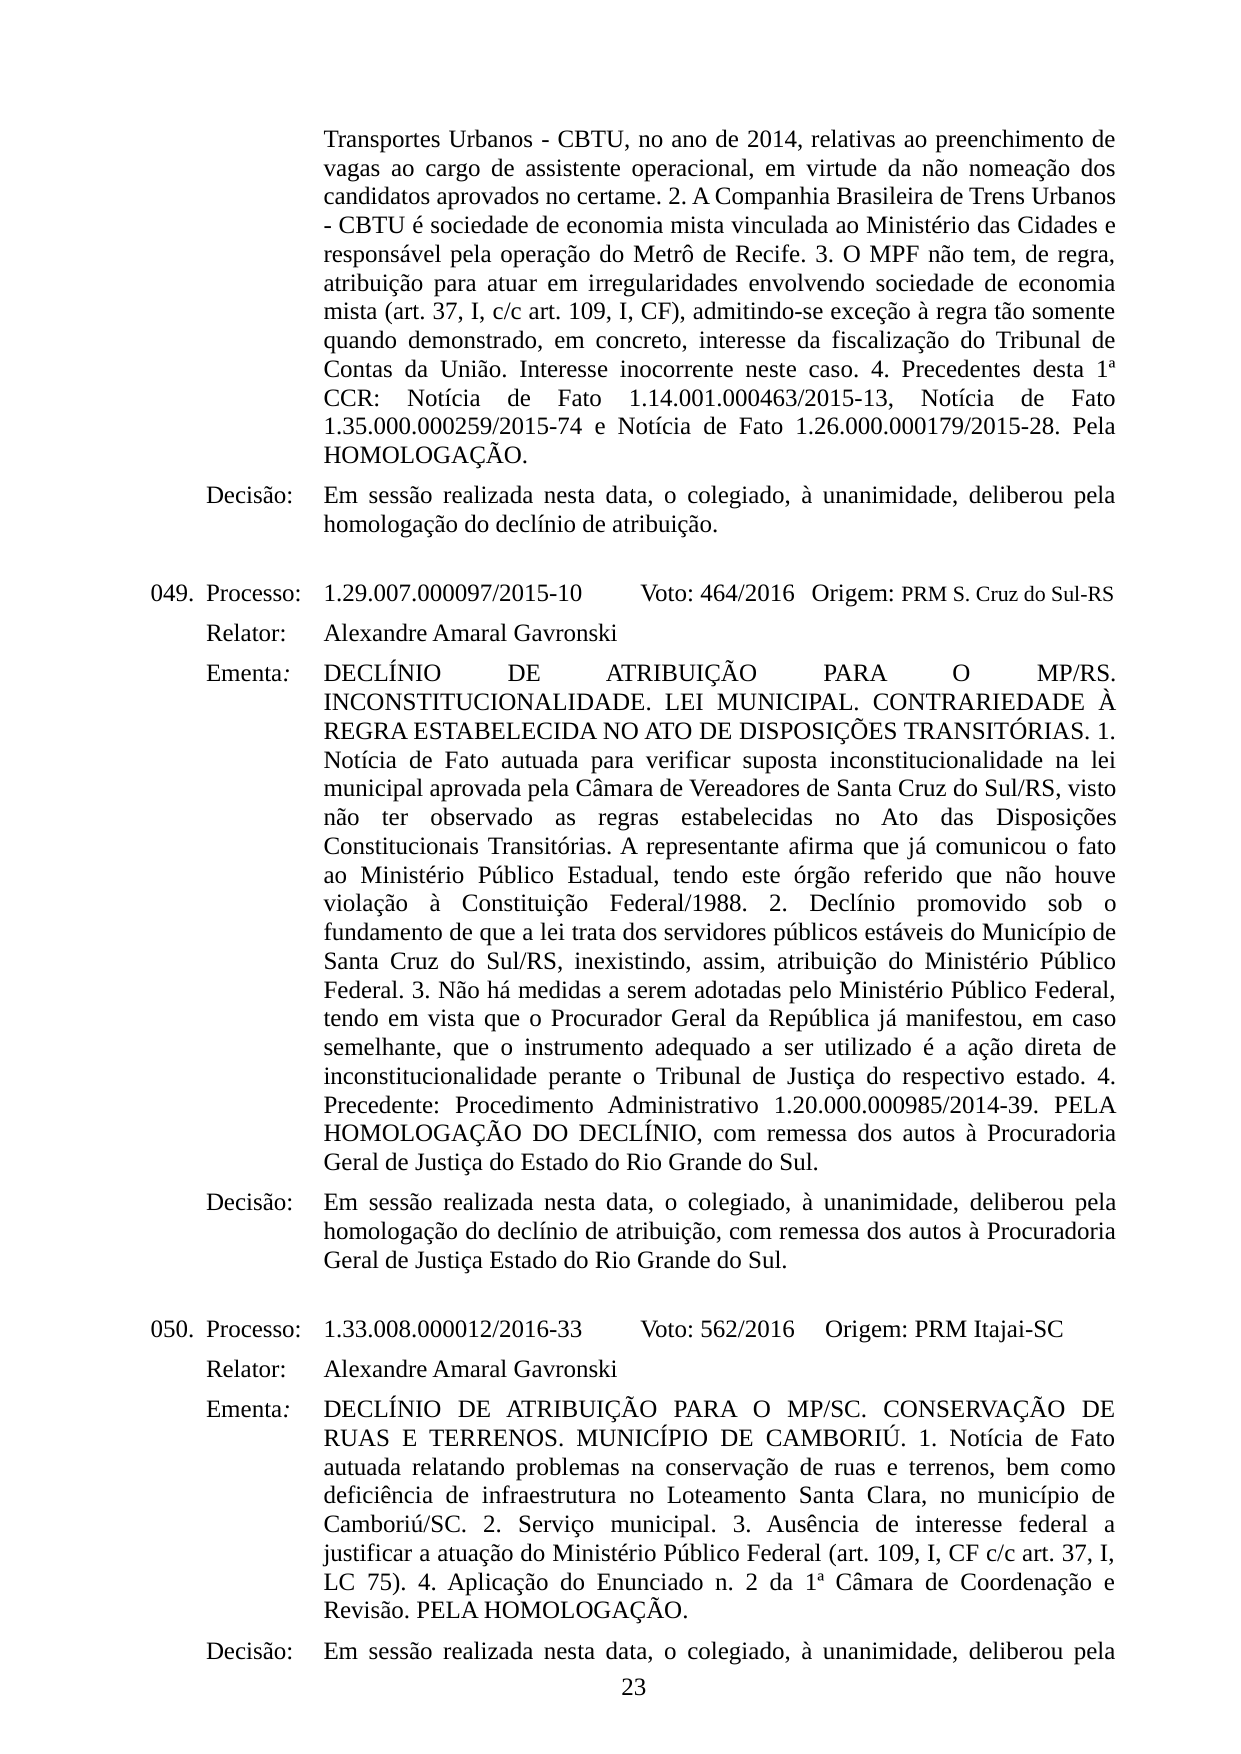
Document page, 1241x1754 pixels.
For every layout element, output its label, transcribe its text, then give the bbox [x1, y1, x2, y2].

table_header Voto: 464/2016 [635, 572, 806, 612]
table_cell [145, 653, 200, 1182]
table_cell Ementa: [200, 653, 318, 1182]
table_cell Relator: [200, 1348, 318, 1388]
table_cell Decisão: [200, 1182, 318, 1279]
table_cell Em sessão realizada nesta data, o colegiado, à unanimidade, deliberou pela homologação do declínio de atribuição. [318, 475, 1122, 543]
table_cell [145, 1348, 200, 1388]
table_cell [145, 613, 200, 653]
table_cell Em sessão realizada nesta data, o colegiado, à unanimidade, deliberou pela homologação do declínio de atribuição, com remessa dos autos à Procuradoria Geral de Justiça Estado do Rio Grande do Sul. [318, 1182, 1123, 1279]
table_cell Alexandre Amaral Gavronski [318, 613, 1123, 653]
table_header 049. [145, 572, 200, 612]
table_header 1.33.008.000012/2016-33 [318, 1308, 634, 1348]
table_header 1.29.007.000097/2015-10 [318, 572, 634, 612]
table_header Origem: PRM S. Cruz do Sul-RS [806, 572, 1123, 612]
table_cell [145, 1389, 200, 1630]
table_cell Transportes Urbanos - CBTU, no ano de 2014, relativas ao preenchimento de vagas ao cargo de assistente operacional, em virtude da não nomeação dos candidatos aprovados no certame. 2. A Companhia Brasileira de Trens Urbanos - CBTU é sociedade de economia mista vinculada ao Ministério das Cidades e responsável pela operação do Metrô de Recife. 3. O MPF não tem, de regra, atribuição para atuar em irregularidades envolvendo sociedade de economia mista (art. 37, I, c/c art. 109, I, CF), admitindo-se exceção à regra tão somente quando demonstrado, em concreto, interesse da fiscalização do Tribunal de Contas da União. Interesse inocorrente neste caso. 4. Precedentes desta 1ª CCR: Notícia de Fato 1.14.001.000463/2015-13, Notícia de Fato 1.35.000.000259/2015-74 e Notícia de Fato 1.26.000.000179/2015-28. Pela HOMOLOGAÇÃO. [318, 118, 1122, 474]
table_cell Em sessão realizada nesta data, o colegiado, à unanimidade, deliberou pela [318, 1630, 1122, 1670]
table_header Processo: [200, 1308, 318, 1348]
table_cell [145, 118, 200, 474]
table_cell Decisão: [200, 1630, 318, 1670]
table_cell [145, 1182, 200, 1279]
table_cell Decisão: [200, 475, 318, 543]
table_cell Relator: [200, 613, 318, 653]
table_cell [145, 1630, 200, 1670]
table_cell [200, 118, 318, 474]
table_cell DECLÍNIO DE ATRIBUIÇÃO PARA O MP/SC. CONSERVAÇÃO DE RUAS E TERRENOS. MUNICÍPIO DE CAMBORIÚ. 1. Notícia de Fato autuada relatando problemas na conservação de ruas e terrenos, bem como deficiência de infraestrutura no Loteamento Santa Clara, no município de Camboriú/SC. 2. Serviço municipal. 3. Ausência de interesse federal a justificar a atuação do Ministério Público Federal (art. 109, I, CF c/c art. 37, I, LC 75). 4. Aplicação do Enunciado n. 2 da 1ª Câmara de Coordenação e Revisão. PELA HOMOLOGAÇÃO. [318, 1389, 1122, 1630]
table_header Origem: PRM Itajai-SC [819, 1308, 1122, 1348]
table_header 050. [145, 1308, 200, 1348]
table_cell Alexandre Amaral Gavronski [318, 1348, 1122, 1388]
table_cell DECLÍNIO DE ATRIBUIÇÃO PARA O MP/RS. INCONSTITUCIONALIDADE. LEI MUNICIPAL. CONTRARIEDADE À REGRA ESTABELECIDA NO ATO DE DISPOSIÇÕES TRANSITÓRIAS. 1. Notícia de Fato autuada para verificar suposta inconstitucionalidade na lei municipal aprovada pela Câmara de Vereadores de Santa Cruz do Sul/RS, visto não ter observado as regras estabelecidas no Ato das Disposições Constitucionais Transitórias. A representante afirma que já comunicou o fato ao Ministério Público Estadual, tendo este órgão referido que não houve violação à Constituição Federal/1988. 2. Declínio promovido sob o fundamento de que a lei trata dos servidores públicos estáveis do Município de Santa Cruz do Sul/RS, inexistindo, assim, atribuição do Ministério Público Federal. 3. Não há medidas a serem adotadas pelo Ministério Público Federal, tendo em vista que o Procurador Geral da República já manifestou, em caso semelhante, que o instrumento adequado a ser utilizado é a ação direta de inconstitucionalidade perante o Tribunal de Justiça do respectivo estado. 4. Precedente: Procedimento Administrativo 1.20.000.000985/2014-39. PELA HOMOLOGAÇÃO DO DECLÍNIO, com remessa dos autos à Procuradoria Geral de Justiça do Estado do Rio Grande do Sul. [318, 653, 1123, 1182]
table_cell Ementa: [200, 1389, 318, 1630]
table_header Processo: [200, 572, 318, 612]
table_header Voto: 562/2016 [635, 1308, 819, 1348]
table_cell [145, 475, 200, 543]
